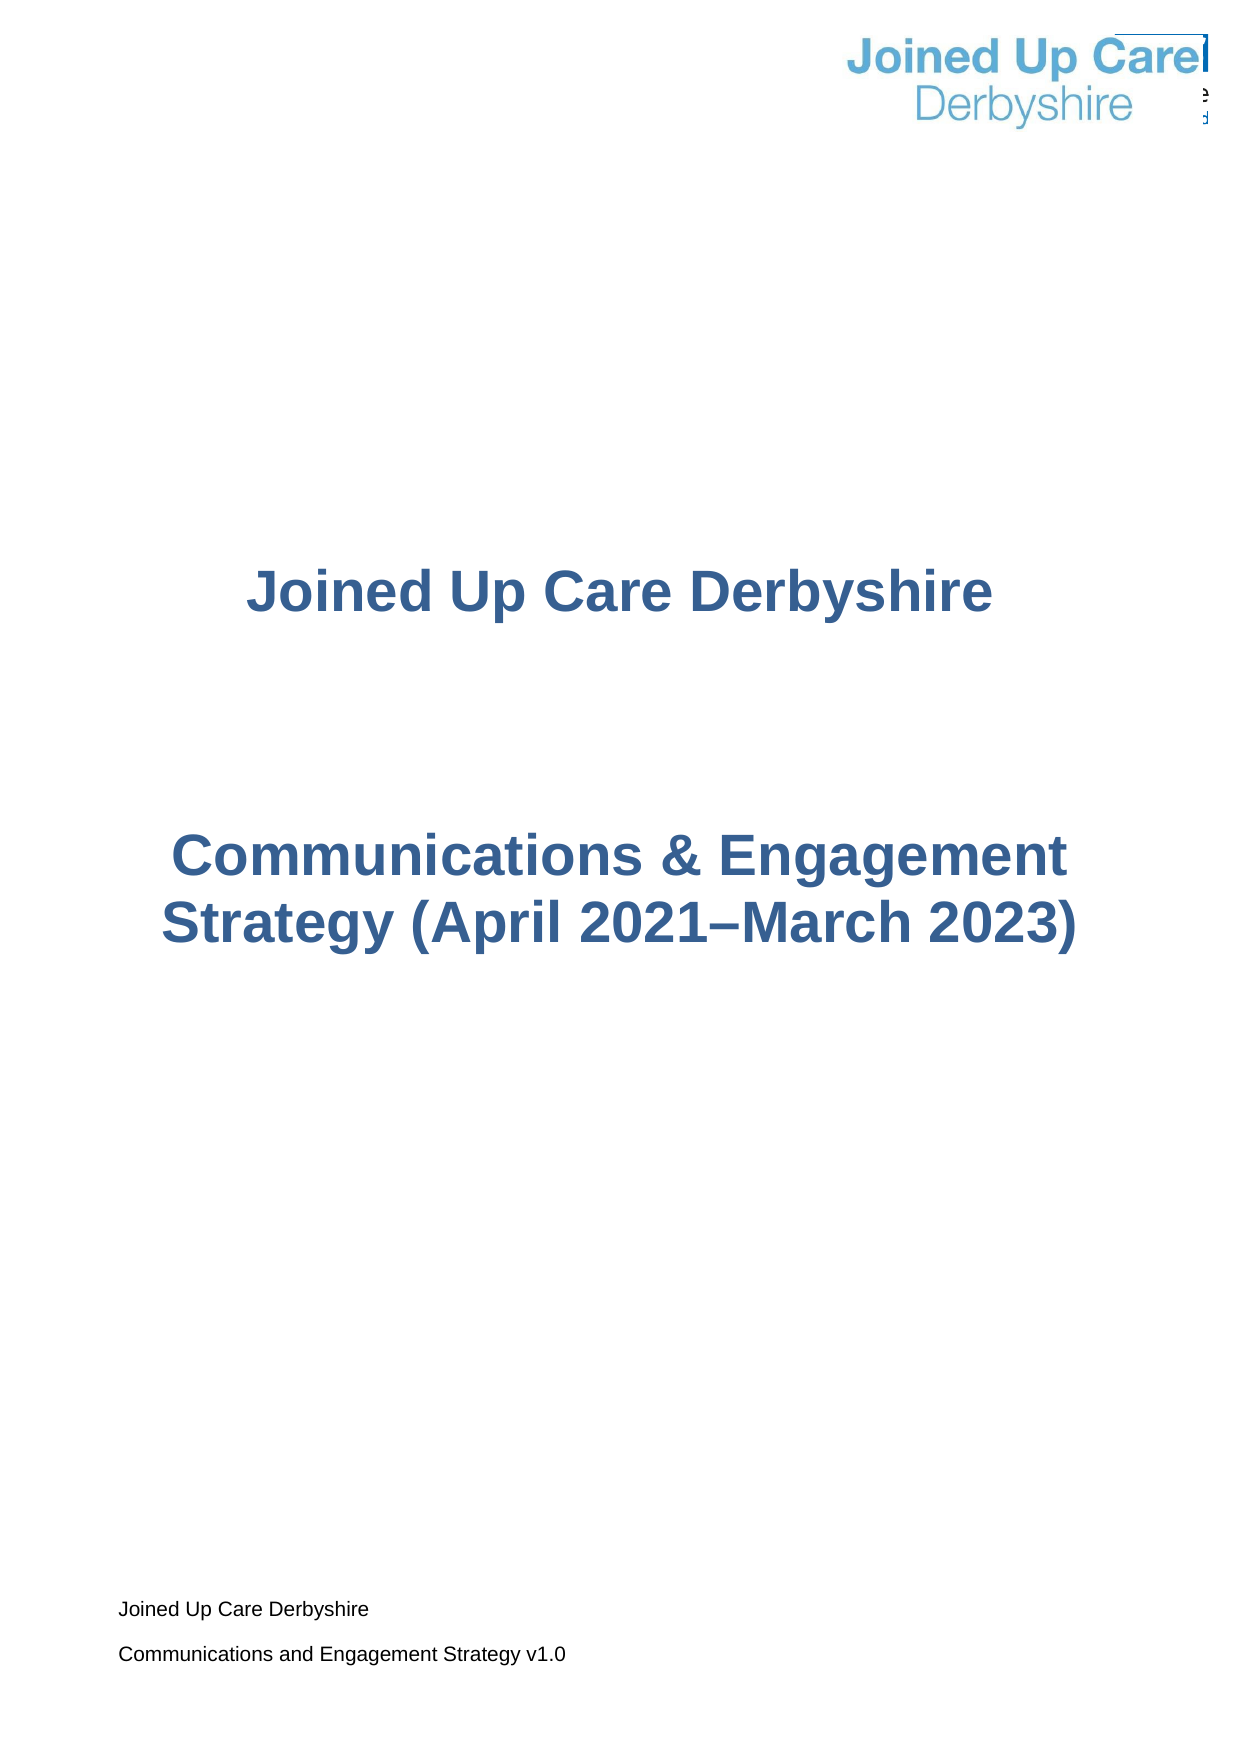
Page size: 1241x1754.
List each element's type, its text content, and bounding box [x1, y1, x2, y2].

text Communications & Engagement Strategy (April 2021–March 2023) [118, 820, 1122, 954]
text Joined Up Care Derbyshire [118, 557, 1122, 624]
